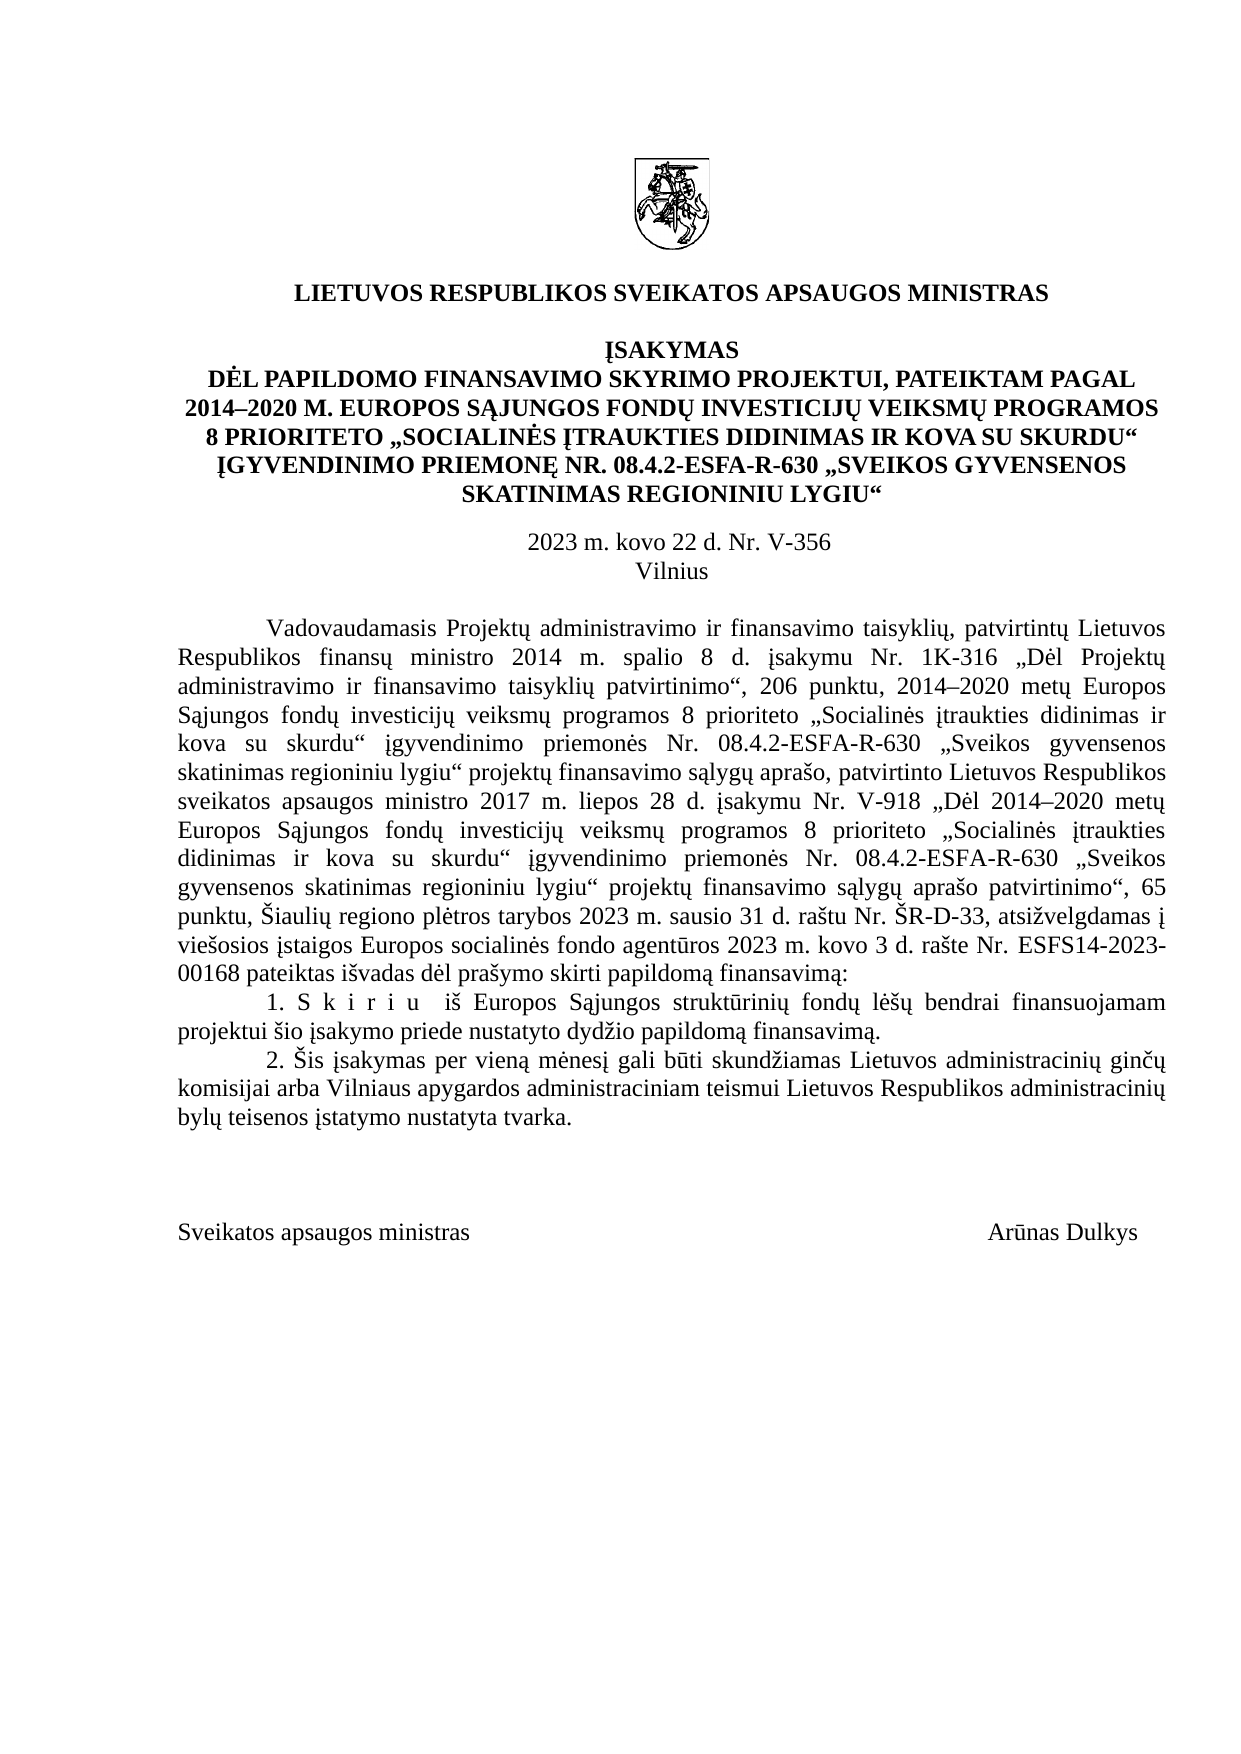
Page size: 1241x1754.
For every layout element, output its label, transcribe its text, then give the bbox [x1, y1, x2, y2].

text 2. Šis įsakymas per vieną mėnesį gali būti skundžiamas Lietuvos administracinių ginčų komisijai arba Vilniaus apygardos administraciniam teismui Lietuvos Respublikos administracinių bylų teisenos įstatymo nustatyta tvarka. [177, 1045, 1166, 1131]
text 2023 m. kovo 22 d. Nr. V-356 [177, 527, 1181, 556]
text Vilnius [177, 556, 1166, 585]
text LIETUVOS RESPUBLIKOS SVEIKATOS APSAUGOS MINISTRAS [177, 278, 1166, 307]
text Sveikatos apsaugos ministras Arūnas Dulkys [177, 1217, 1166, 1246]
text DĖL PAPILDOMO FINANSAVIMO SKYRIMO PROJEKTUI, PATEIKTAM PAGAL 2014–2020 M. EUROPOS SĄJUNGOS FONDŲ INVESTICIJŲ VEIKSMŲ PROGRAMOS 8 PRIORITETO „SOCIALINĖS ĮTRAUKTIES DIDINIMAS IR KOVA SU SKURDU“ ĮGYVENDINIMO PRIEMONĘ NR. 08.4.2-ESFA-R-630 „SVEIKOS GYVENSENOS SKATINIMAS REGIONINIU LYGIU“ [177, 364, 1166, 508]
text ĮSAKYMAS [177, 336, 1166, 364]
text 1. S k i r i u iš Europos Sąjungos struktūrinių fondų lėšų bendrai finansuojamam projektui šio įsakymo priede nustatyto dydžio papildomą finansavimą. [177, 987, 1166, 1045]
text Vadovaudamasis Projektų administravimo ir finansavimo taisyklių, patvirtintų Lietuvos Respublikos finansų ministro 2014 m. spalio 8 d. įsakymu Nr. 1K-316 „Dėl Projektų administravimo ir finansavimo taisyklių patvirtinimo“, 206 punktu, 2014–2020 metų Europos Sąjungos fondų investicijų veiksmų programos 8 prioriteto „Socialinės įtraukties didinimas ir kova su skurdu“ įgyvendinimo priemonės Nr. 08.4.2-ESFA-R-630 „Sveikos gyvensenos skatinimas regioniniu lygiu“ projektų finansavimo sąlygų aprašo, patvirtinto Lietuvos Respublikos sveikatos apsaugos ministro 2017 m. liepos 28 d. įsakymu Nr. V-918 „Dėl 2014–2020 metų Europos Sąjungos fondų investicijų veiksmų programos 8 prioriteto „Socialinės įtraukties didinimas ir kova su skurdu“ įgyvendinimo priemonės Nr. 08.4.2-ESFA-R-630 „Sveikos gyvensenos skatinimas regioniniu lygiu“ projektų finansavimo sąlygų aprašo patvirtinimo“, 65 punktu, Šiaulių regiono plėtros tarybos 2023 m. sausio 31 d. raštu Nr. ŠR-D-33, atsižvelgdamas į viešosios įstaigos Europos socialinės fondo agentūros 2023 m. kovo 3 d. rašte Nr. ESFS14-2023-00168 pateiktas išvadas dėl prašymo skirti papildomą finansavimą: [177, 613, 1166, 987]
